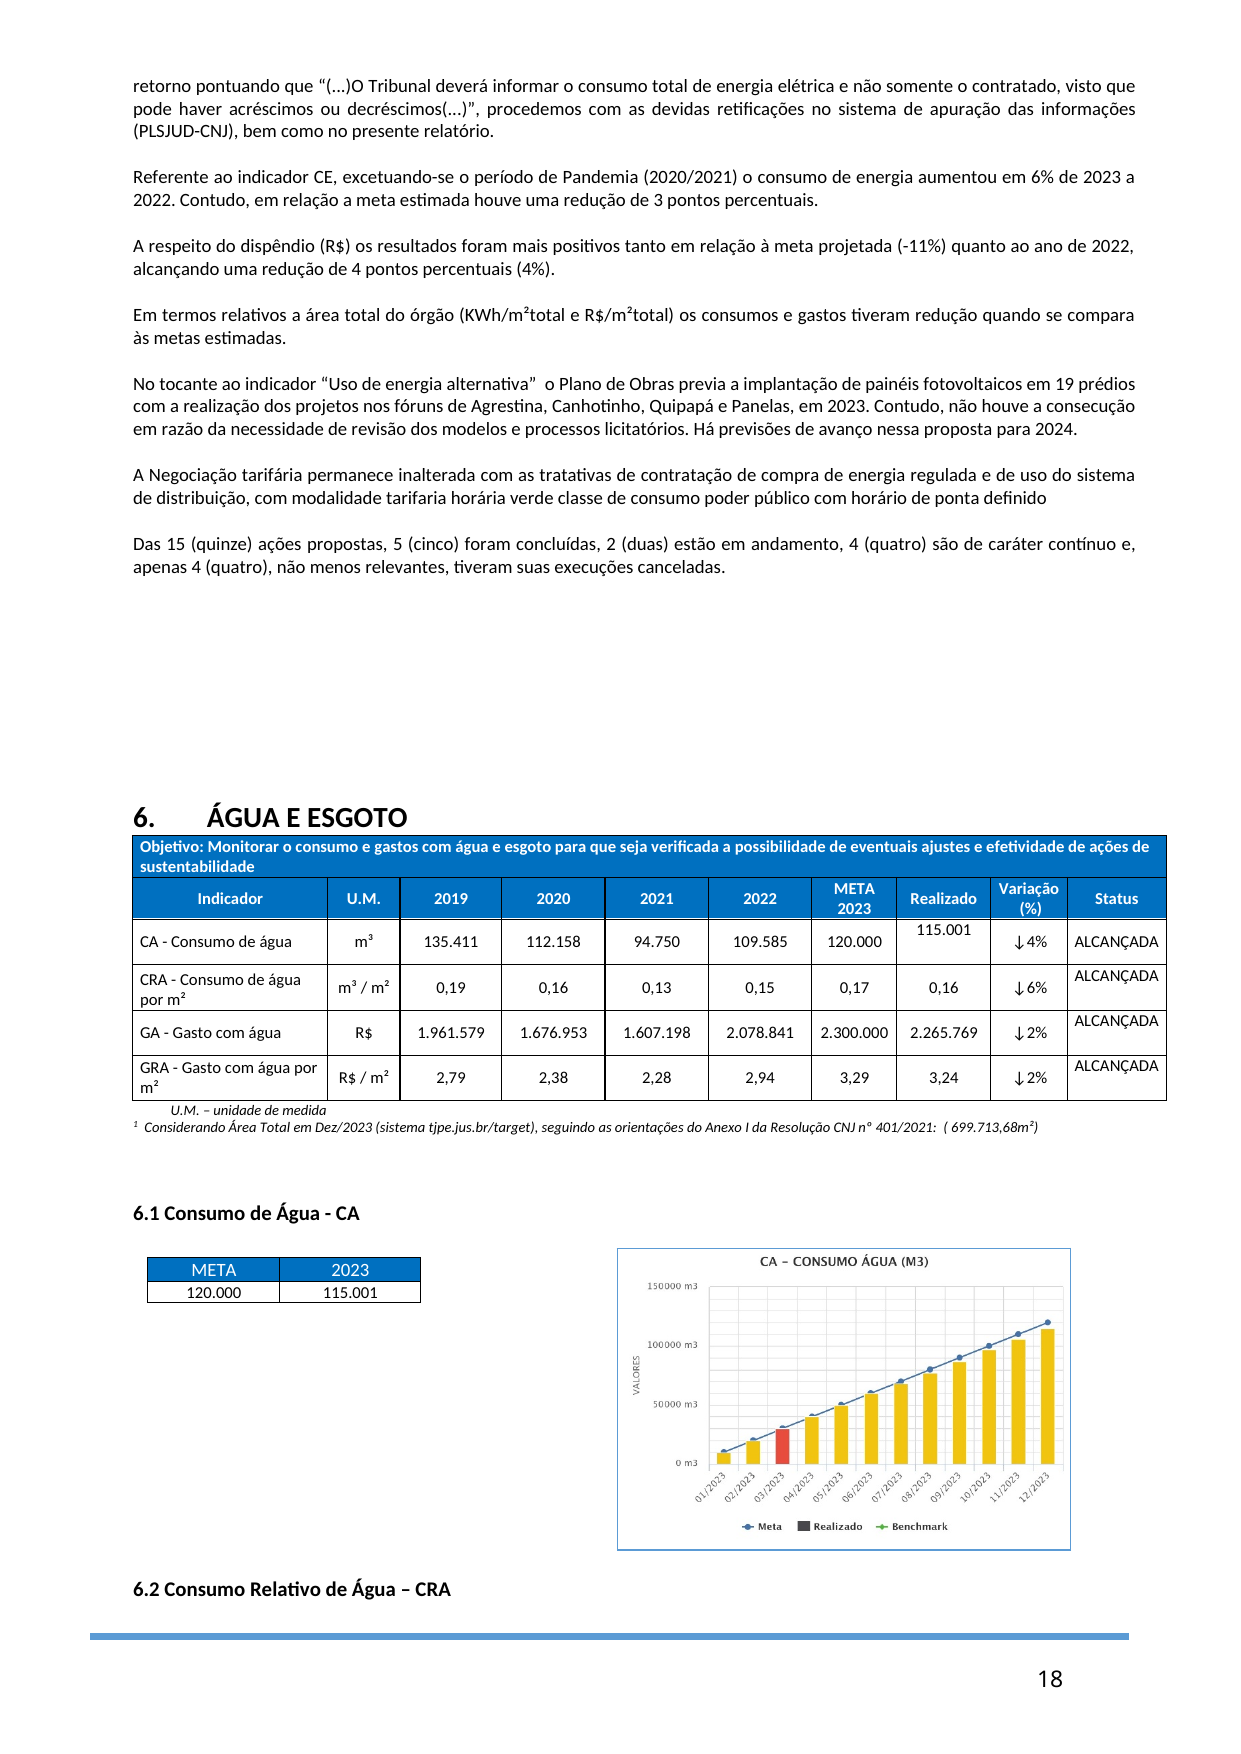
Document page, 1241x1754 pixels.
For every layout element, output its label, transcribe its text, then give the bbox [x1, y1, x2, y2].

table_header Objetivo: Monitorar o consumo e gastos com água e esgoto para que seja verificada a possibilidade de eventuais ajustes e efetividade de ações de sustentabilidade [133, 836, 1166, 877]
table_cell 1.676.953 [502, 1011, 604, 1055]
table_cell R$ [328, 1011, 399, 1055]
table_cell GA - Gasto com água [133, 1011, 327, 1055]
table_cell 3,24 [897, 1056, 990, 1100]
table_cell 112.158 [502, 920, 604, 963]
table_cell Variação (%) [991, 878, 1067, 918]
table_header 2023 [280, 1258, 420, 1281]
table_cell 2.300.000 [812, 1011, 896, 1055]
table_cell 2.078.841 [709, 1011, 811, 1055]
table_cell 2019 [401, 878, 501, 918]
table_cell 120.000 [812, 920, 896, 963]
table_cell Status [1068, 878, 1166, 918]
table_cell ALCANÇADA [1068, 965, 1166, 1010]
table_cell m³ [328, 920, 399, 963]
text A respeito do dispêndio (R$) os resultados foram mais positivos tanto em relação à meta projetada (-11%) quanto ao ano de 2022, alcançando uma redução de 4 pontos percentuais (4%). [133, 234, 1137, 280]
table_cell R$ / m² [328, 1056, 399, 1100]
table_cell Indicador [133, 878, 327, 918]
table_cell 1.961.579 [401, 1011, 501, 1055]
table_cell 1.607.198 [606, 1011, 708, 1055]
table_cell U.M. [328, 878, 399, 918]
table_cell GRA - Gasto com água por m² [133, 1056, 327, 1100]
table_cell 2,28 [606, 1056, 708, 1100]
text retorno pontuando que “(...)O Tribunal deverá informar o consumo total de energia elétrica e não somente o contratado, visto que pode haver acréscimos ou decréscimos(...)”, procedemos com as devidas retificações no sistema de apuração das informações (PLSJUD-CNJ), bem como no presente relatório. [133, 74, 1137, 143]
table_cell 94.750 [606, 920, 708, 963]
table_cell 0,19 [401, 965, 501, 1010]
table_cell ↓2% [991, 1011, 1067, 1055]
table_cell 109.585 [709, 920, 811, 963]
table_cell ↓4% [991, 920, 1067, 963]
text Das 15 (quinze) ações propostas, 5 (cinco) foram concluídas, 2 (duas) estão em andamento, 4 (quatro) são de caráter contínuo e, apenas 4 (quatro), não menos relevantes, tiveram suas execuções canceladas. [133, 532, 1137, 578]
text No tocante ao indicador “Uso de energia alternativa” o Plano de Obras previa a implantação de painéis fotovoltaicos em 19 prédios com a realização dos projetos nos fóruns de Agrestina, Canhotinho, Quipapá e Panelas, em 2023. Contudo, não houve a consecução em razão da necessidade de revisão dos modelos e processos licitatórios. Há previsões de avanço nessa proposta para 2024. [133, 372, 1137, 441]
table_cell 2021 [606, 878, 708, 918]
table_cell 115.001 [897, 920, 990, 963]
table_cell 0,16 [502, 965, 604, 1010]
table_cell m³ / m² [328, 965, 399, 1010]
table_cell 120.000 [148, 1282, 279, 1302]
table_cell 2022 [709, 878, 811, 918]
text Referente ao indicador CE, excetuando-se o período de Pandemia (2020/2021) o consumo de energia aumentou em 6% de 2023 a 2022. Contudo, em relação a meta estimada houve uma redução de 3 pontos percentuais. [133, 166, 1137, 211]
list U.M. – unidade de medida [170, 1101, 1078, 1118]
list 6.2 Consumo Relativo de Água – CRA [133, 1576, 1078, 1602]
table_cell 2,94 [709, 1056, 811, 1100]
table_cell 0,16 [897, 965, 990, 1010]
table_cell ALCANÇADA [1068, 920, 1166, 963]
table_cell ↓6% [991, 965, 1067, 1010]
table_cell 2,38 [502, 1056, 604, 1100]
table_cell CRA - Consumo de água por m² [133, 965, 327, 1010]
table_cell ↓2% [991, 1056, 1067, 1100]
table_header META [148, 1258, 279, 1281]
table_cell 0,15 [709, 965, 811, 1010]
text Em termos relativos a área total do órgão (KWh/m²total e R$/m²total) os consumos e gastos tiveram redução quando se compara às metas estimadas. [133, 303, 1137, 349]
text 1 Considerando Área Total em Dez/2023 (sistema tjpe.jus.br/target), seguindo as orientações do Anexo I da Resolução CNJ nº 401/2021: ( 699.713,68m²) [133, 1118, 1078, 1136]
table_cell 0,17 [812, 965, 896, 1010]
table_cell 115.001 [280, 1282, 420, 1302]
table_cell ALCANÇADA [1068, 1056, 1166, 1100]
table_cell 2020 [502, 878, 604, 918]
table_cell ALCANÇADA [1068, 1011, 1166, 1055]
list 6.1 Consumo de Água - CA [133, 1200, 1078, 1225]
table_cell 0,13 [606, 965, 708, 1010]
text A Negociação tarifária permanece inalterada com as tratativas de contratação de compra de energia regulada e de uso do sistema de distribuição, com modalidade tarifaria horária verde classe de consumo poder público com horário de ponta definido [133, 463, 1137, 509]
table_cell 2,79 [401, 1056, 501, 1100]
table_cell META 2023 [812, 878, 896, 918]
table_cell 3,29 [812, 1056, 896, 1100]
table_cell Realizado [897, 878, 990, 918]
table_cell 2.265.769 [897, 1011, 990, 1055]
list ÁGUA E ESGOTO [133, 799, 1181, 835]
table_cell 135.411 [401, 920, 501, 963]
table_cell CA - Consumo de água [133, 920, 327, 963]
